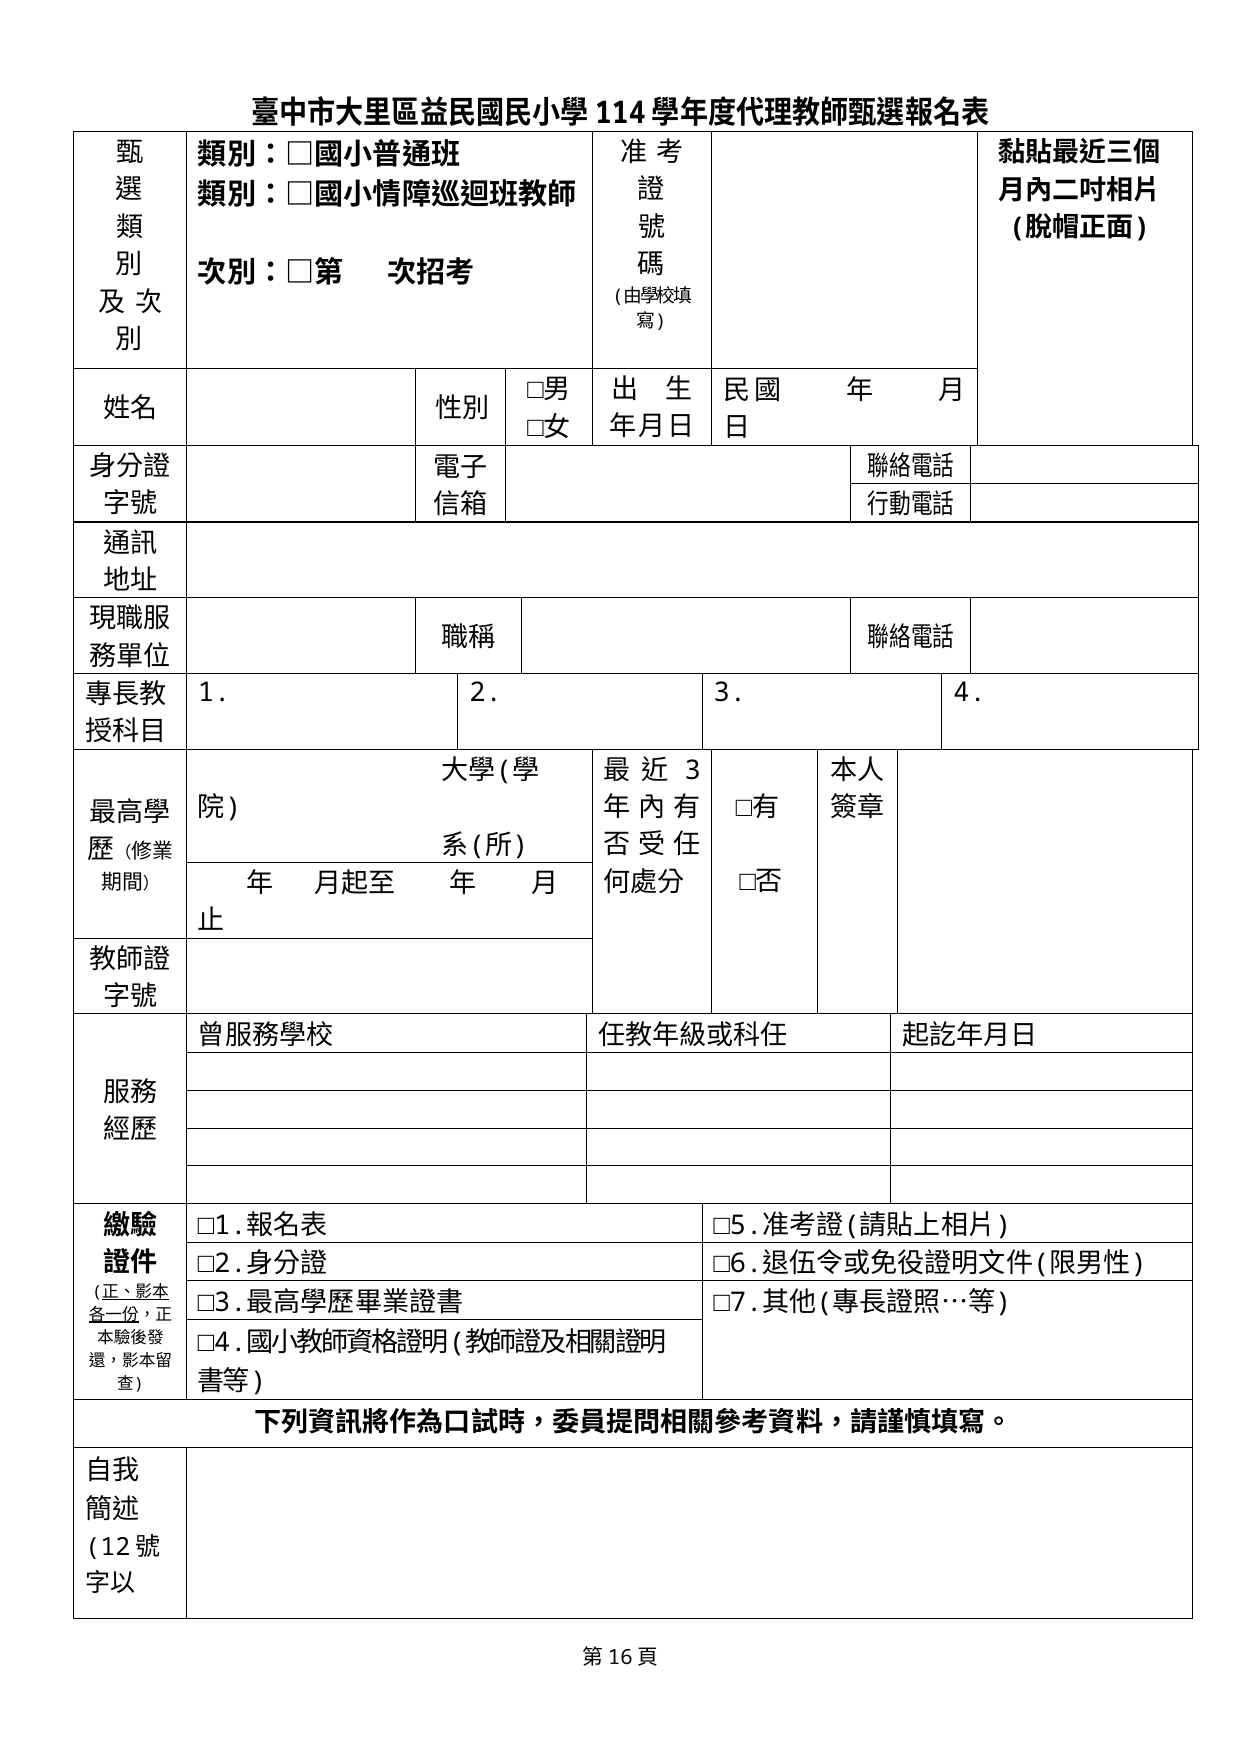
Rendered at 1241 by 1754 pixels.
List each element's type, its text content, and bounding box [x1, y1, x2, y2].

table_cell [587, 1091, 890, 1127]
table_cell 教師證字號 [74, 939, 186, 1013]
table_cell [971, 484, 1198, 521]
table_cell 職稱 [416, 598, 521, 673]
table_header 准 考 證 號 碼 (由學校填寫) [593, 132, 711, 368]
table_cell [506, 446, 850, 521]
table_cell [187, 369, 415, 445]
table_cell 曾服務學校 [187, 1014, 586, 1052]
table_cell 4. [942, 674, 1198, 748]
table_header 甄 選 類 別 及 次 別 [74, 132, 186, 368]
table_cell [971, 598, 1198, 673]
table_cell □3.最高學歷畢業證書 [187, 1281, 702, 1319]
table_cell [187, 1448, 1192, 1618]
table_cell 年 月起至 年 月止 [187, 863, 592, 938]
table_cell 性別 [416, 369, 505, 445]
table_header 類別：□國小普通班 類別：□國小情障巡迴班教師 次別：□第 次招考 [187, 132, 592, 368]
table_cell [187, 939, 592, 1013]
table_cell 1. [187, 674, 457, 748]
table_header [1193, 131, 1198, 368]
table_cell 行動電話 [851, 484, 970, 521]
table_cell 本人 簽章 [818, 750, 897, 1013]
table_cell [891, 1053, 1192, 1089]
table_cell 最近3年內有否受任何處分 [593, 750, 711, 1013]
table_header 黏貼最近三個 月內二吋相片 (脫帽正面) [978, 132, 1192, 445]
table_cell [1193, 938, 1198, 1013]
table_cell [187, 598, 415, 673]
table_cell [1193, 1280, 1198, 1319]
table_cell □1.報名表 [187, 1204, 702, 1242]
table_cell [891, 1166, 1192, 1203]
table_cell [187, 523, 1198, 597]
table_cell 通訊 地址 [74, 523, 186, 597]
table_cell [587, 1166, 890, 1203]
table_cell [587, 1129, 890, 1165]
table_cell [187, 1129, 586, 1165]
table_cell [1193, 1447, 1198, 1618]
table_cell 最高學歷（修業期間） [74, 750, 186, 938]
table_cell [187, 1091, 586, 1127]
table_cell 姓名 [74, 369, 186, 445]
table_cell [187, 446, 415, 521]
table_cell 聯絡電話 [851, 598, 970, 673]
table_cell [891, 1129, 1192, 1165]
table_cell 民國 年 月 日 [712, 369, 977, 445]
table_cell □7.其他(專長證照…等) [703, 1281, 1192, 1398]
table_cell [1193, 1319, 1198, 1398]
table_cell [1193, 1090, 1198, 1127]
table_cell [891, 1091, 1192, 1127]
table_header [712, 132, 977, 368]
table_cell [1193, 1052, 1198, 1089]
table_cell [1193, 1013, 1198, 1052]
table_cell [1193, 750, 1198, 862]
table_cell [187, 1053, 586, 1089]
table_cell □有 □否 [712, 750, 817, 1013]
table_cell 下列資訊將作為口試時，委員提問相關參考資料，請謹慎填寫。 [74, 1400, 1192, 1447]
table_cell □4.國小教師資格證明(教師證及相關證明書等) [187, 1320, 702, 1398]
table_cell [1193, 1128, 1198, 1165]
table_cell □男 □女 [506, 369, 592, 445]
table_cell 任教年級或科任 [587, 1014, 890, 1052]
table_cell [971, 446, 1198, 483]
table_cell [587, 1053, 890, 1089]
table_cell 服務 經歷 [74, 1014, 186, 1203]
table_cell [1193, 1203, 1198, 1242]
table_cell [1193, 1242, 1198, 1280]
table_cell 聯絡電話 [851, 446, 970, 483]
table_cell [187, 1166, 586, 1203]
table_cell [1193, 1165, 1198, 1203]
table_cell 3. [703, 674, 941, 748]
table_cell □6.退伍令或免役證明文件(限男性) [703, 1243, 1192, 1280]
text 臺中市大里區益民國民小學114學年度代理教師甄選報名表 [74, 68, 1166, 131]
table_cell □2.身分證 [187, 1243, 702, 1280]
table_cell 2. [458, 674, 702, 748]
table_cell □5.准考證(請貼上相片) [703, 1204, 1192, 1242]
table_cell 現職服務單位 [74, 598, 186, 673]
table_cell 專長教授科目 [74, 674, 186, 748]
table_cell 起訖年月日 [891, 1014, 1192, 1052]
table_cell [522, 598, 850, 673]
table_cell [1193, 368, 1198, 445]
table_cell [1193, 862, 1198, 938]
table_cell 出 生 年月日 [593, 369, 711, 445]
table_cell 電子 信箱 [416, 446, 505, 521]
table_cell [898, 750, 1192, 1013]
table_cell 繳驗 證件 (正、影本各一份，正本驗後發還，影本留查) [74, 1204, 186, 1398]
table_cell 大學(學院) 系(所) [187, 750, 592, 862]
table_cell 自我 簡述 (12號字以 [74, 1448, 186, 1618]
table_cell 身分證 字號 [74, 446, 186, 521]
table_cell [1193, 1399, 1198, 1447]
